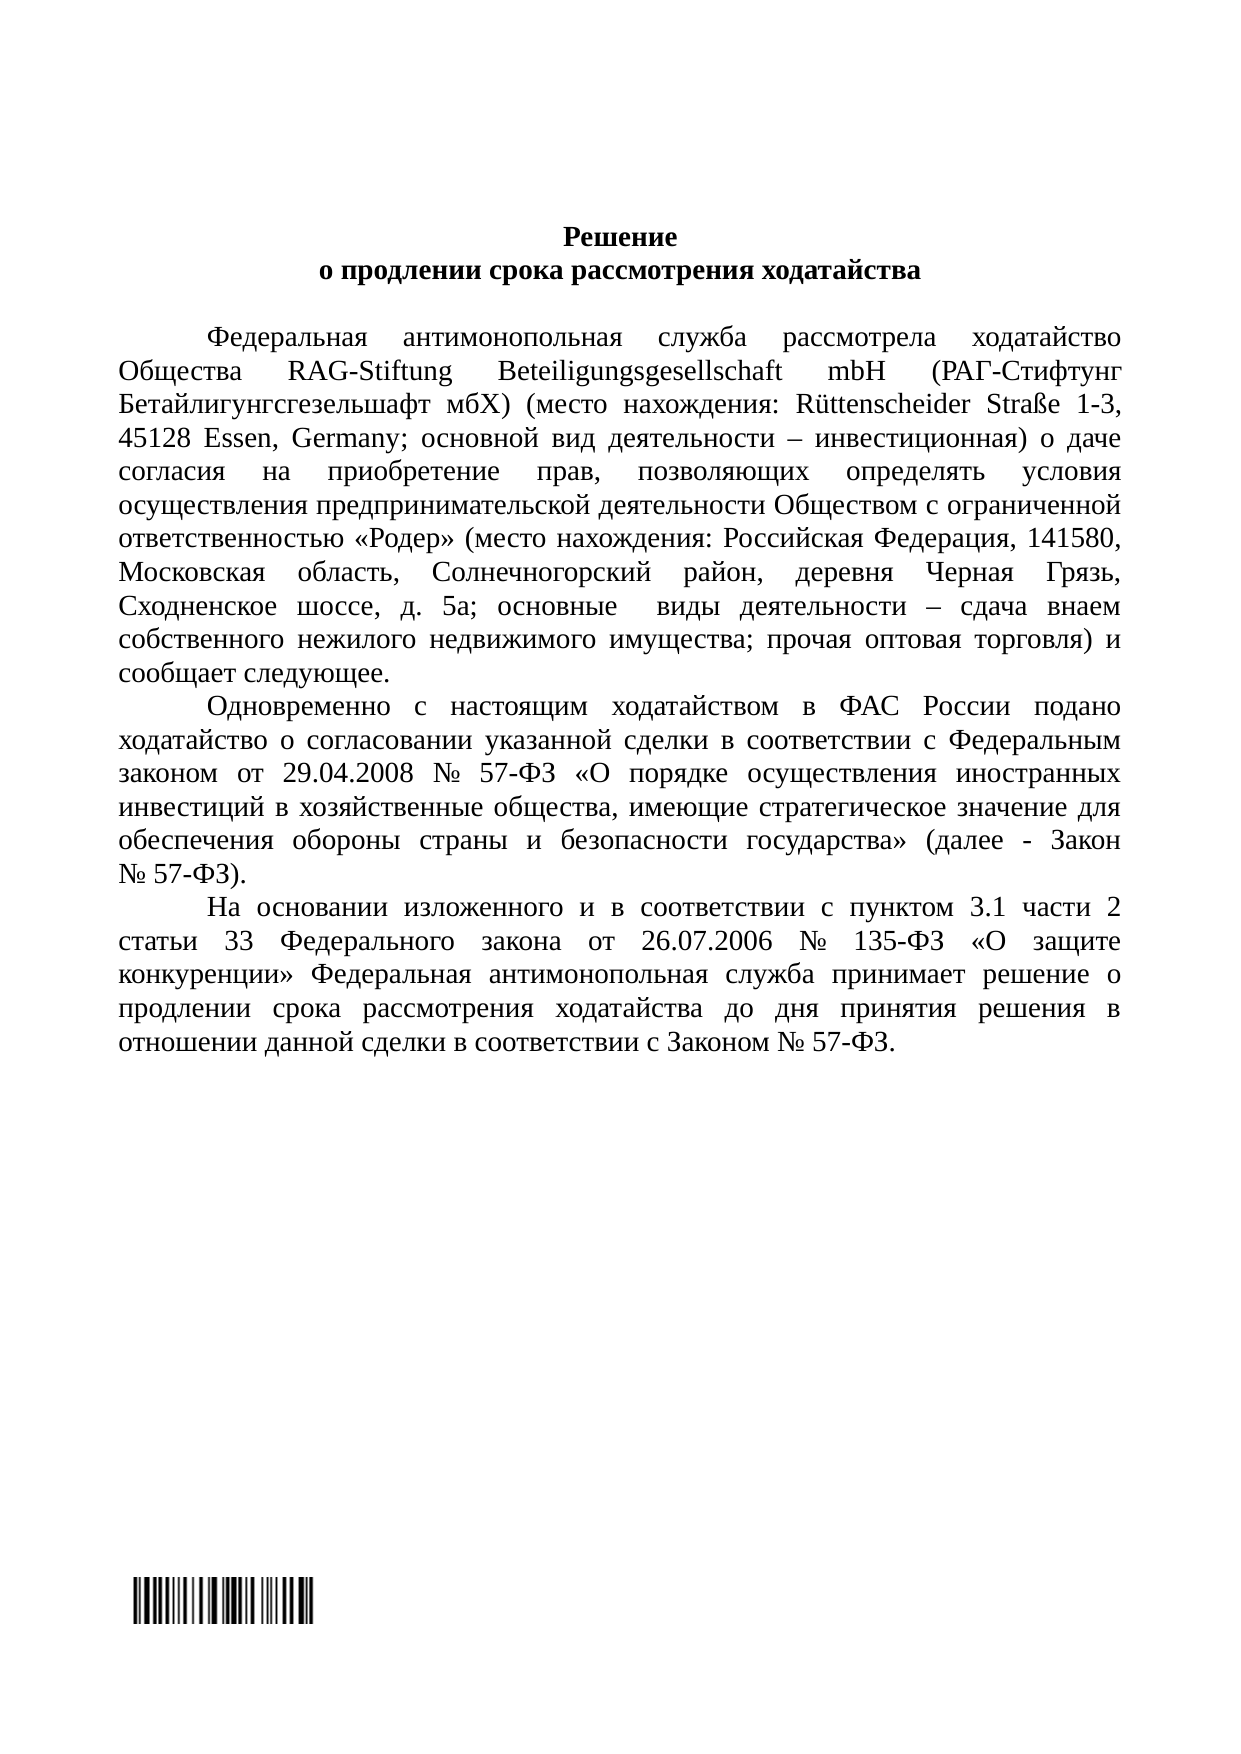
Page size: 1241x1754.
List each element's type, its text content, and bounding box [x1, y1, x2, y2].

text На основании изложенного и в соответствии с пунктом 3.1 части 2 статьи 33 Федерального закона от 26.07.2006 № 135-ФЗ «О защите конкуренции» Федеральная антимонопольная служба принимает решение о продлении срока рассмотрения ходатайства до дня принятия решения в отношении данной сделки в соответствии с Законом № 57-ФЗ. [118, 889, 1122, 1057]
picture [118, 1577, 331, 1624]
text Федеральная антимонопольная служба рассмотрела ходатайство Общества RAG-Stiftung Beteiligungsgesellschaft mbH (РАГ-Стифтунг Бетайлигунгсгезельшафт мбХ) (место нахождения: Rüttenscheider Straße 1-3, 45128 Essen, Germany; основной вид деятельности – инвестиционная) о даче согласия на приобретение прав, позволяющих определять условия осуществления предпринимательской деятельности Обществом с ограниченной ответственностью «Родер» (место нахождения: Российская Федерация, 141580, Московская область, Солнечногорский район, деревня Черная Грязь, Сходненское шоссе, д. 5а; основные виды деятельности – сдача внаем собственного нежилого недвижимого имущества; прочая оптовая торговля) и сообщает следующее. [118, 319, 1122, 688]
text Одновременно с настоящим ходатайством в ФАС России подано ходатайство о согласовании указанной сделки в соответствии с Федеральным законом от 29.04.2008 № 57-ФЗ «О порядке осуществления иностранных инвестиций в хозяйственные общества, имеющие стратегическое значение для обеспечения обороны страны и безопасности государства» (далее - Закон № 57-ФЗ). [118, 688, 1122, 889]
text о продлении срока рассмотрения ходатайства [118, 252, 1122, 286]
text Решение [118, 219, 1122, 252]
